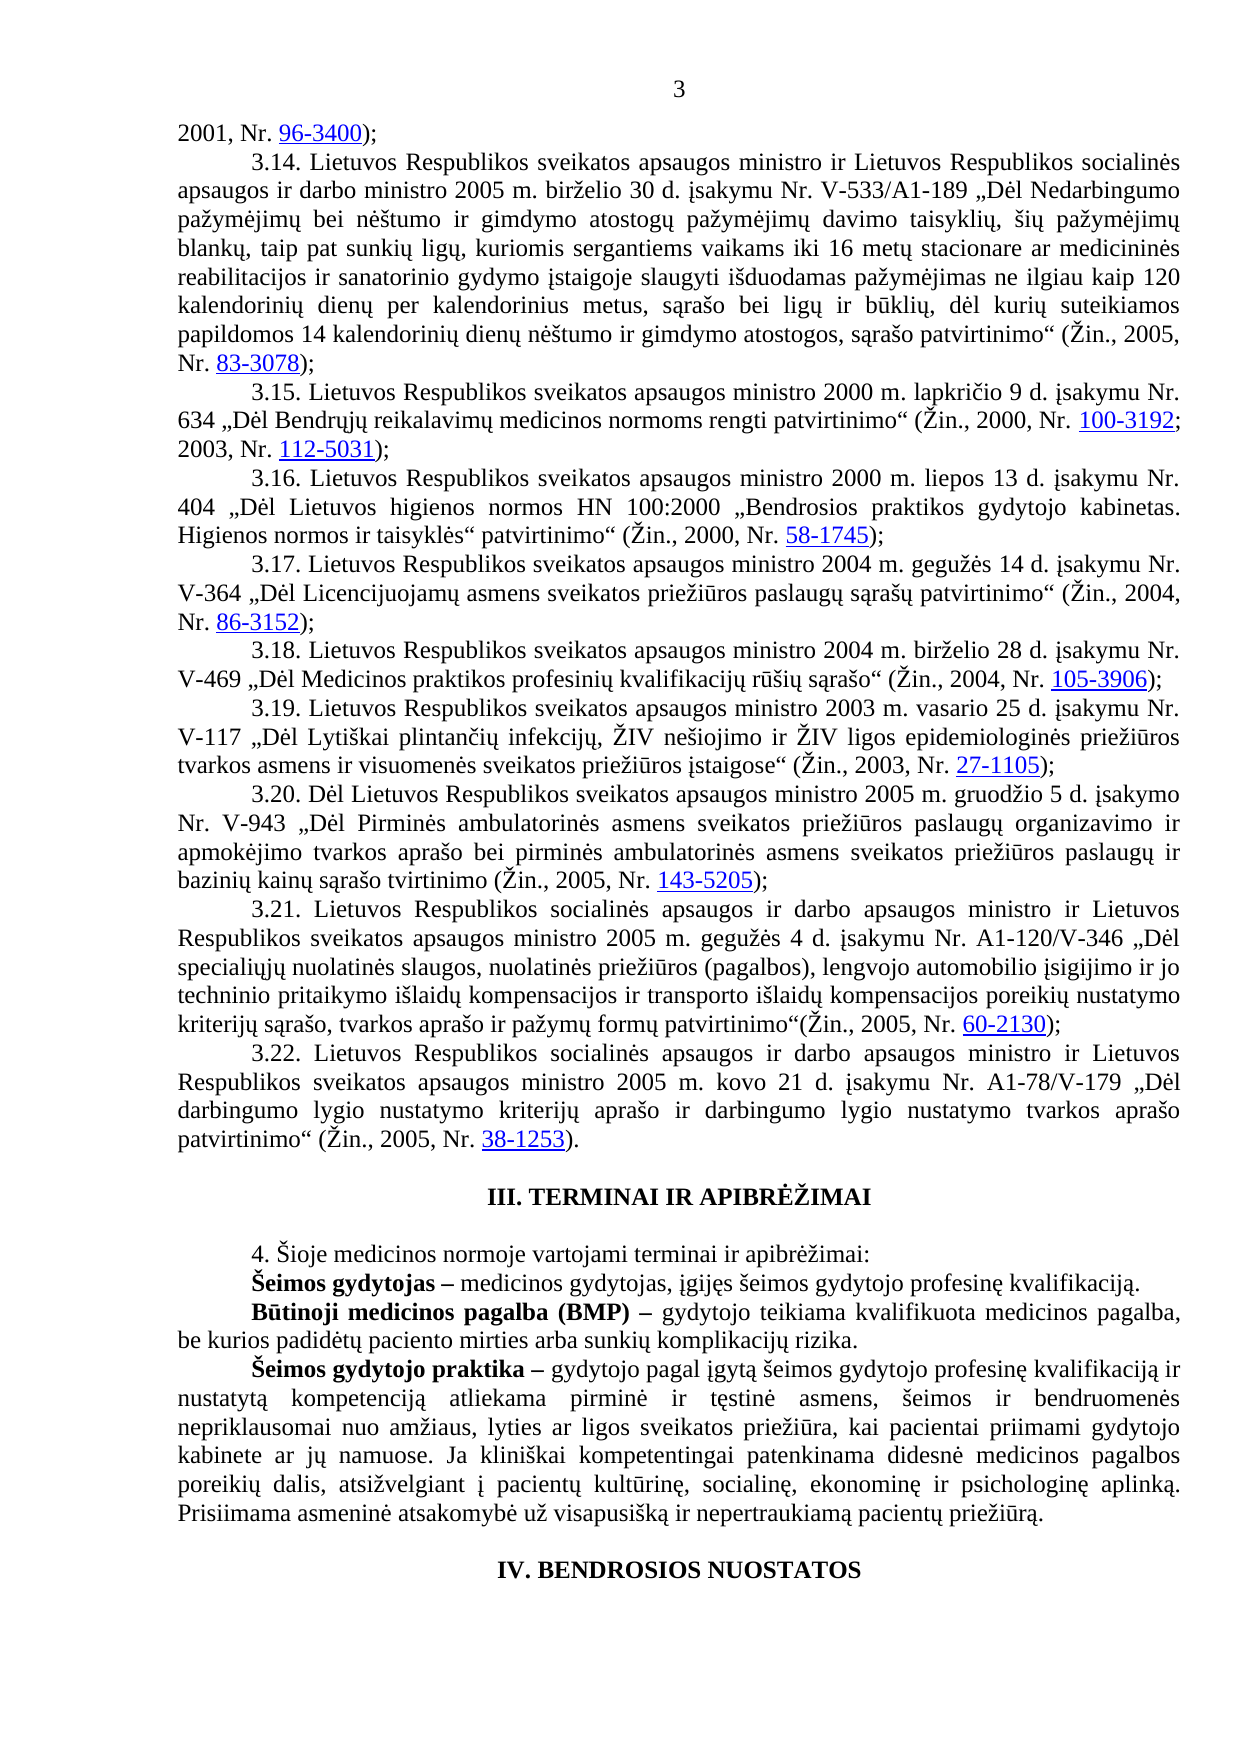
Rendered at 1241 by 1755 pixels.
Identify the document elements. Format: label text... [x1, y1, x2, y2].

text 3.18. Lietuvos Respublikos sveikatos apsaugos ministro 2004 m. birželio 28 d. įsakymu Nr. V-469 „Dėl Medicinos praktikos profesinių kvalifikacijų rūšių sąrašo“ (Žin., 2004, Nr. 105-3906); [177, 636, 1181, 693]
text IV. BENDROSIOS NUOSTATOS [177, 1556, 1181, 1584]
text 3.19. Lietuvos Respublikos sveikatos apsaugos ministro 2003 m. vasario 25 d. įsakymu Nr. V-117 „Dėl Lytiškai plintančių infekcijų, ŽIV nešiojimo ir ŽIV ligos epidemiologinės priežiūros tvarkos asmens ir visuomenės sveikatos priežiūros įstaigose“ (Žin., 2003, Nr. 27-1105); [177, 693, 1181, 779]
text 3.15. Lietuvos Respublikos sveikatos apsaugos ministro 2000 m. lapkričio 9 d. įsakymu Nr. 634 „Dėl Bendrųjų reikalavimų medicinos normoms rengti patvirtinimo“ (Žin., 2000, Nr. 100-3192; 2003, Nr. 112-5031); [177, 377, 1181, 463]
text 4. Šioje medicinos normoje vartojami terminai ir apibrėžimai: [177, 1239, 1181, 1268]
text III. TERMINAI IR APIBRĖŽIMAI [177, 1182, 1181, 1211]
text Būtinoji medicinos pagalba (BMP) – gydytojo teikiama kvalifikuota medicinos pagalba, be kurios padidėtų paciento mirties arba sunkių komplikacijų rizika. [177, 1297, 1181, 1354]
text 2001, Nr. 96-3400); [177, 118, 1181, 147]
text Šeimos gydytojo praktika – gydytojo pagal įgytą šeimos gydytojo profesinę kvalifikaciją ir nustatytą kompetenciją atliekama pirminė ir tęstinė asmens, šeimos ir bendruomenės nepriklausomai nuo amžiaus, lyties ar ligos sveikatos priežiūra, kai pacientai priimami gydytojo kabinete ar jų namuose. Ja kliniškai kompetentingai patenkinama didesnė medicinos pagalbos poreikių dalis, atsižvelgiant į pacientų kultūrinę, socialinę, ekonominę ir psichologinę aplinką. Prisiimama asmeninė atsakomybė už visapusišką ir nepertraukiamą pacientų priežiūrą. [177, 1354, 1181, 1527]
text 3.16. Lietuvos Respublikos sveikatos apsaugos ministro 2000 m. liepos 13 d. įsakymu Nr. 404 „Dėl Lietuvos higienos normos HN 100:2000 „Bendrosios praktikos gydytojo kabinetas. Higienos normos ir taisyklės“ patvirtinimo“ (Žin., 2000, Nr. 58-1745); [177, 463, 1181, 549]
text Šeimos gydytojas – medicinos gydytojas, įgijęs šeimos gydytojo profesinę kvalifikaciją. [177, 1268, 1181, 1297]
text 3.21. Lietuvos Respublikos socialinės apsaugos ir darbo apsaugos ministro ir Lietuvos Respublikos sveikatos apsaugos ministro 2005 m. gegužės 4 d. įsakymu Nr. A1-120/V-346 „Dėl specialiųjų nuolatinės slaugos, nuolatinės priežiūros (pagalbos), lengvojo automobilio įsigijimo ir jo techninio pritaikymo išlaidų kompensacijos ir transporto išlaidų kompensacijos poreikių nustatymo kriterijų sąrašo, tvarkos aprašo ir pažymų formų patvirtinimo“(Žin., 2005, Nr. 60-2130); [177, 894, 1181, 1038]
text 3.20. Dėl Lietuvos Respublikos sveikatos apsaugos ministro 2005 m. gruodžio 5 d. įsakymo Nr. V-943 „Dėl Pirminės ambulatorinės asmens sveikatos priežiūros paslaugų organizavimo ir apmokėjimo tvarkos aprašo bei pirminės ambulatorinės asmens sveikatos priežiūros paslaugų ir bazinių kainų sąrašo tvirtinimo (Žin., 2005, Nr. 143-5205); [177, 779, 1181, 894]
text 3.22. Lietuvos Respublikos socialinės apsaugos ir darbo apsaugos ministro ir Lietuvos Respublikos sveikatos apsaugos ministro 2005 m. kovo 21 d. įsakymu Nr. A1-78/V-179 „Dėl darbingumo lygio nustatymo kriterijų aprašo ir darbingumo lygio nustatymo tvarkos aprašo patvirtinimo“ (Žin., 2005, Nr. 38-1253). [177, 1038, 1181, 1153]
text 3.14. Lietuvos Respublikos sveikatos apsaugos ministro ir Lietuvos Respublikos socialinės apsaugos ir darbo ministro 2005 m. birželio 30 d. įsakymu Nr. V-533/A1-189 „Dėl Nedarbingumo pažymėjimų bei nėštumo ir gimdymo atostogų pažymėjimų davimo taisyklių, šių pažymėjimų blankų, taip pat sunkių ligų, kuriomis sergantiems vaikams iki 16 metų stacionare ar medicininės reabilitacijos ir sanatorinio gydymo įstaigoje slaugyti išduodamas pažymėjimas ne ilgiau kaip 120 kalendorinių dienų per kalendorinius metus, sąrašo bei ligų ir būklių, dėl kurių suteikiamos papildomos 14 kalendorinių dienų nėštumo ir gimdymo atostogos, sąrašo patvirtinimo“ (Žin., 2005, Nr. 83-3078); [177, 147, 1181, 377]
text 3.17. Lietuvos Respublikos sveikatos apsaugos ministro 2004 m. gegužės 14 d. įsakymu Nr. V-364 „Dėl Licencijuojamų asmens sveikatos priežiūros paslaugų sąrašų patvirtinimo“ (Žin., 2004, Nr. 86-3152); [177, 549, 1181, 636]
